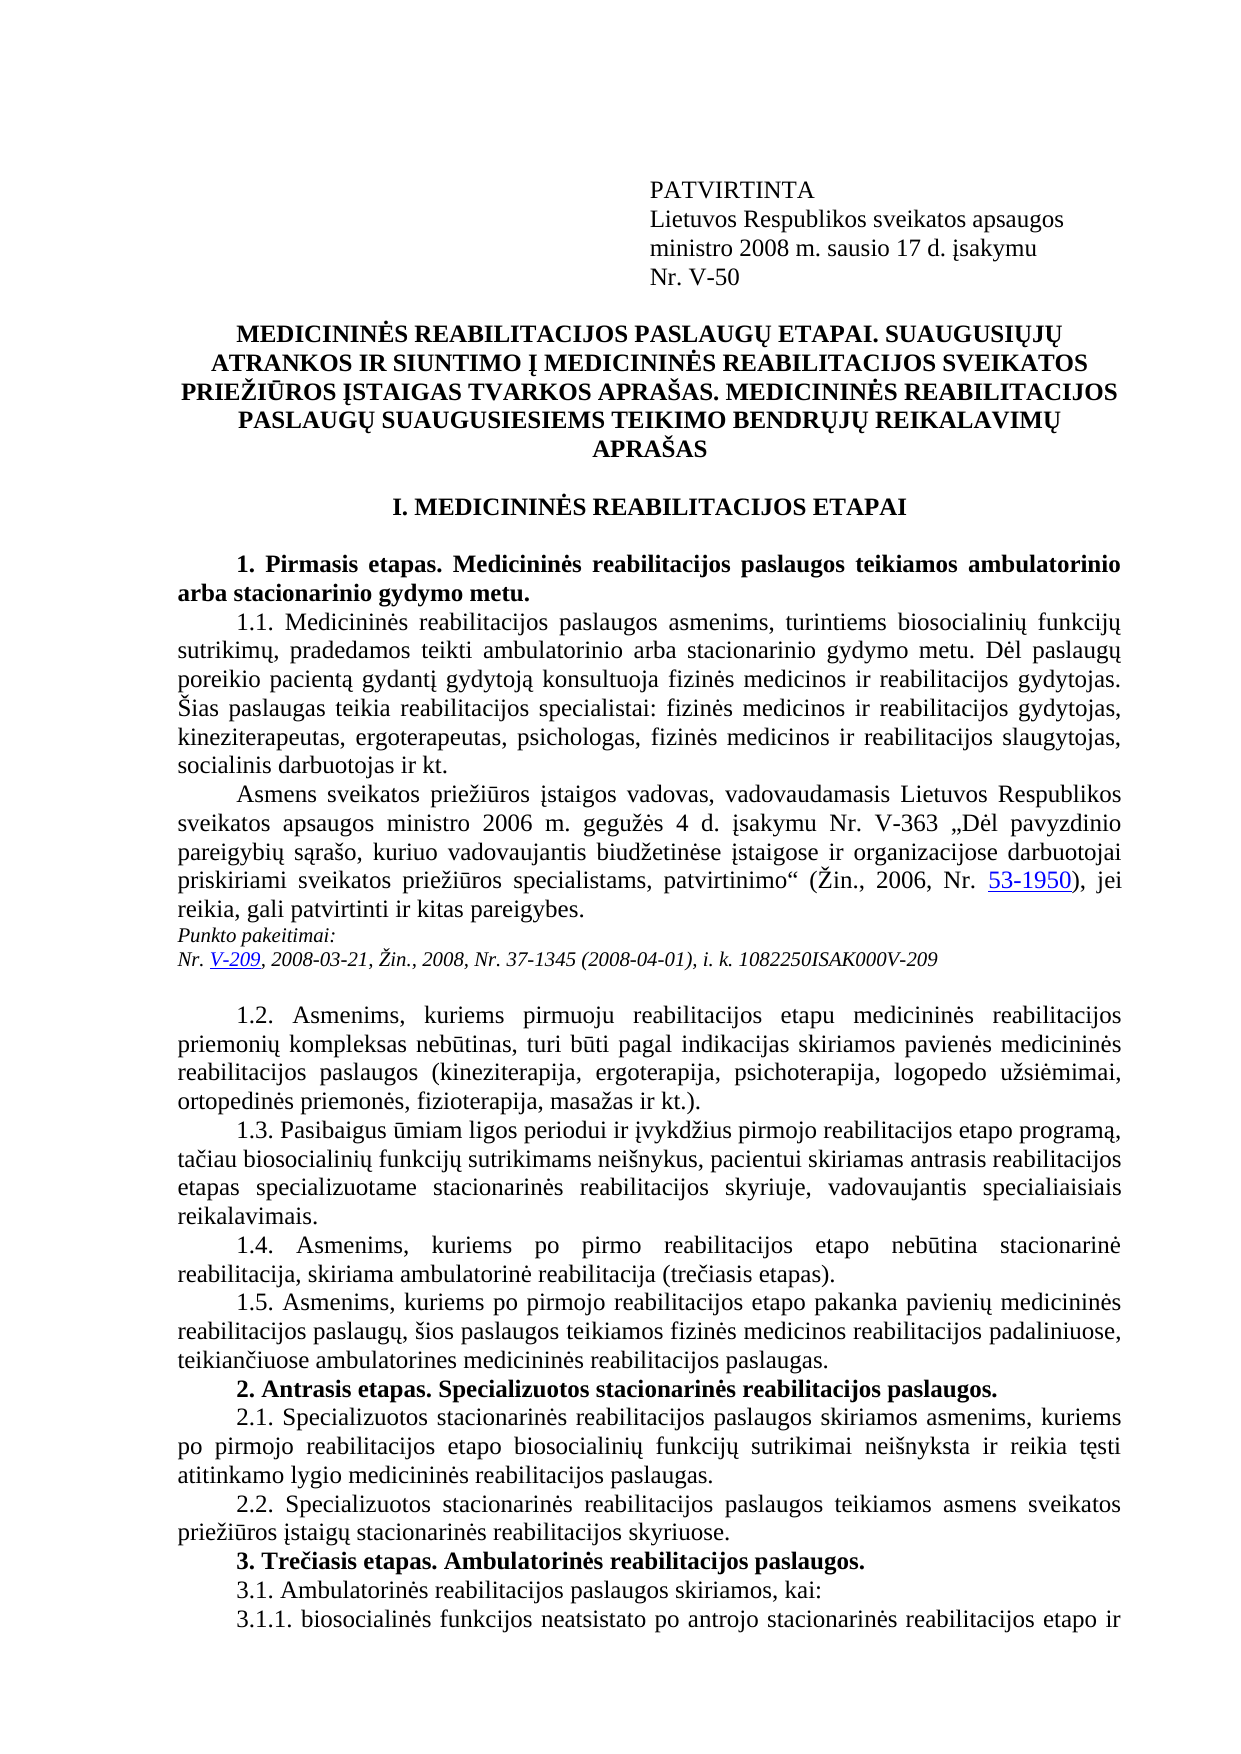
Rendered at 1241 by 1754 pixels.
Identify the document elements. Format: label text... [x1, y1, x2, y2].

text Asmens sveikatos priežiūros įstaigos vadovas, vadovaudamasis Lietuvos Respublikos sveikatos apsaugos ministro 2006 m. gegužės 4 d. įsakymu Nr. V-363 „Dėl pavyzdinio pareigybių sąrašo, kuriuo vadovaujantis biudžetinėse įstaigose ir organizacijose darbuotojai priskiriami sveikatos priežiūros specialistams, patvirtinimo“ (Žin., 2006, Nr. 53-1950), jei reikia, gali patvirtinti ir kitas pareigybes. [177, 779, 1122, 923]
text Punkto pakeitimai: [177, 923, 1122, 947]
text 1.5. Asmenims, kuriems po pirmojo reabilitacijos etapo pakanka pavienių medicininės reabilitacijos paslaugų, šios paslaugos teikiamos fizinės medicinos reabilitacijos padaliniuose, teikiančiuose ambulatorines medicininės reabilitacijos paslaugas. [177, 1287, 1122, 1374]
text 1.3. Pasibaigus ūmiam ligos periodui ir įvykdžius pirmojo reabilitacijos etapo programą, tačiau biosocialinių funkcijų sutrikimams neišnykus, pacientui skiriamas antrasis reabilitacijos etapas specializuotame stacionarinės reabilitacijos skyriuje, vadovaujantis specialiaisiais reikalavimais. [177, 1115, 1122, 1230]
text I. Medicininės reabilitacijos etapai [177, 492, 1122, 521]
text Lietuvos Respublikos sveikatos apsaugos ministro 2008 m. sausio 17 d. įsakymu Nr. V-50 [649, 204, 1122, 291]
text 1.2. Asmenims, kuriems pirmuoju reabilitacijos etapu medicininės reabilitacijos priemonių kompleksas nebūtinas, turi būti pagal indikacijas skiriamos pavienės medicininės reabilitacijos paslaugos (kineziterapija, ergoterapija, psichoterapija, logopedo užsiėmimai, ortopedinės priemonės, fizioterapija, masažas ir kt.). [177, 1000, 1122, 1115]
text 3.1. Ambulatorinės reabilitacijos paslaugos skiriamos, kai: [177, 1575, 1122, 1604]
text 1.1. Medicininės reabilitacijos paslaugos asmenims, turintiems biosocialinių funkcijų sutrikimų, pradedamos teikti ambulatorinio arba stacionarinio gydymo metu. Dėl paslaugų poreikio pacientą gydantį gydytoją konsultuoja fizinės medicinos ir reabilitacijos gydytojas. Šias paslaugas teikia reabilitacijos specialistai: fizinės medicinos ir reabilitacijos gydytojas, kineziterapeutas, ergoterapeutas, psichologas, fizinės medicinos ir reabilitacijos slaugytojas, socialinis darbuotojas ir kt. [177, 607, 1122, 779]
text 1.4. Asmenims, kuriems po pirmo reabilitacijos etapo nebūtina stacionarinė reabilitacija, skiriama ambulatorinė reabilitacija (trečiasis etapas). [177, 1230, 1122, 1287]
text 2. Antrasis etapas. Specializuotos stacionarinės reabilitacijos paslaugos. [177, 1374, 1122, 1402]
text 2.2. Specializuotos stacionarinės reabilitacijos paslaugos teikiamos asmens sveikatos priežiūros įstaigų stacionarinės reabilitacijos skyriuose. [177, 1489, 1122, 1546]
text 3.1.1. biosocialinės funkcijos neatsistato po antrojo stacionarinės reabilitacijos etapo ir [177, 1604, 1122, 1632]
text Medicininės reabilitacijos paslaugų etapai. Suaugusiųjų atrankos ir siuntimo į medicininės reabilitacijos sveikatos priežiūros įstaigas tvarkOS APRAŠAS. medicininės reabilitacijos paslaugų suaugusiesiems teikimo BendrŲjŲ reikalavimŲ APRAŠAS [177, 319, 1122, 463]
text Nr. V-209, 2008-03-21, Žin., 2008, Nr. 37-1345 (2008-04-01), i. k. 1082250ISAK000V-209 [177, 947, 1122, 971]
text PATVIRTINTA [649, 176, 1122, 204]
text 3. Trečiasis etapas. Ambulatorinės reabilitacijos paslaugos. [177, 1546, 1122, 1575]
text 2.1. Specializuotos stacionarinės reabilitacijos paslaugos skiriamos asmenims, kuriems po pirmojo reabilitacijos etapo biosocialinių funkcijų sutrikimai neišnyksta ir reikia tęsti atitinkamo lygio medicininės reabilitacijos paslaugas. [177, 1402, 1122, 1489]
text 1. Pirmasis etapas. Medicininės reabilitacijos paslaugos teikiamos ambulatorinio arba stacionarinio gydymo metu. [177, 549, 1122, 607]
